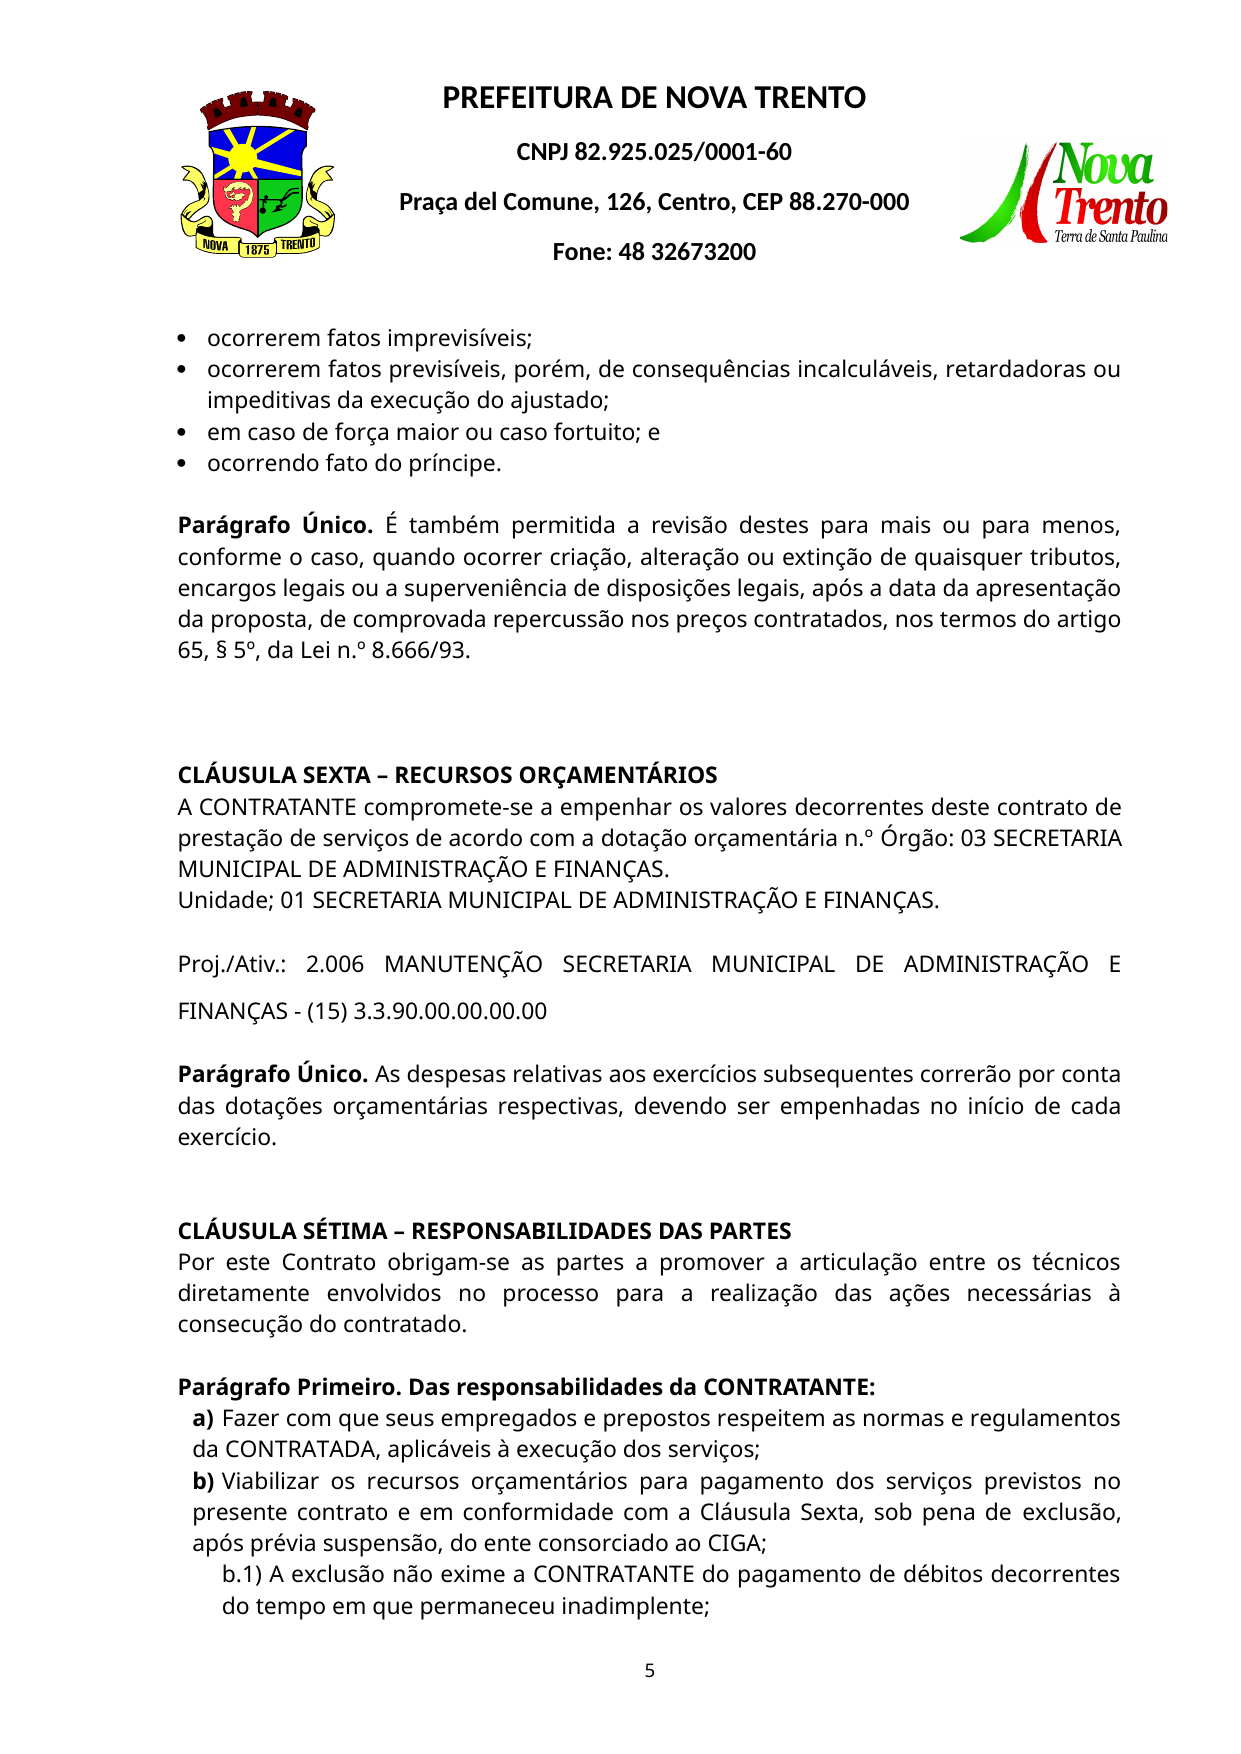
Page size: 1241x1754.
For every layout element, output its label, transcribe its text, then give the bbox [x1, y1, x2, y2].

list ocorrerem fatos imprevisíveis; [177, 322, 1122, 353]
text Proj./Ativ.: 2.006 MANUTENÇÃO SECRETARIA MUNICIPAL DE ADMINISTRAÇÃO E FINANÇAS - (15) 3.3.90.00.00.00.00 [177, 948, 1122, 1026]
list Viabilizar os recursos orçamentários para pagamento dos serviços previstos no presente contrato e em conformidade com a Cláusula Sexta, sob pena de exclusão, após prévia suspensão, do ente consorciado ao CIGA; [192, 1464, 1122, 1558]
text Parágrafo Primeiro. Das responsabilidades da CONTRATANTE: [177, 1371, 1122, 1402]
text Parágrafo Único. É também permitida a revisão destes para mais ou para menos, conforme o caso, quando ocorrer criação, alteração ou extinção de quaisquer tributos, encargos legais ou a superveniência de disposições legais, após a data da apresentação da proposta, de comprovada repercussão nos preços contratados, nos termos do artigo 65, § 5º, da Lei n.º 8.666/93. [177, 509, 1122, 666]
list Fazer com que seus empregados e prepostos respeitem as normas e regulamentos da CONTRATADA, aplicáveis à execução dos serviços; [192, 1402, 1122, 1464]
text Unidade; 01 SECRETARIA MUNICIPAL DE ADMINISTRAÇÃO E FINANÇAS. [177, 884, 1122, 916]
list ocorrerem fatos previsíveis, porém, de consequências incalculáveis, retardadoras ou impeditivas da execução do ajustado; [177, 353, 1122, 416]
list ocorrendo fato do príncipe. [177, 447, 1122, 478]
text CLÁUSULA SEXTA – RECURSOS ORÇAMENTÁRIOS [177, 759, 1122, 791]
list em caso de força maior ou caso fortuito; e [177, 416, 1122, 447]
text Parágrafo Único. As despesas relativas aos exercícios subsequentes correrão por conta das dotações orçamentárias respectivas, devendo ser empenhadas no início de cada exercício. [177, 1058, 1122, 1152]
text A CONTRATANTE compromete-se a empenhar os valores decorrentes deste contrato de prestação de serviços de acordo com a dotação orçamentária n.º Órgão: 03 SECRETARIA MUNICIPAL DE ADMINISTRAÇÃO E FINANÇAS. [177, 791, 1122, 884]
list b.1) A exclusão não exime a CONTRATANTE do pagamento de débitos decorrentes do tempo em que permaneceu inadimplente; [222, 1558, 1122, 1621]
text CLÁUSULA SÉTIMA – RESPONSABILIDADES DAS PARTES [177, 1214, 1122, 1246]
text Por este Contrato obrigam-se as partes a promover a articulação entre os técnicos diretamente envolvidos no processo para a realização das ações necessárias à consecução do contratado. [177, 1246, 1122, 1339]
